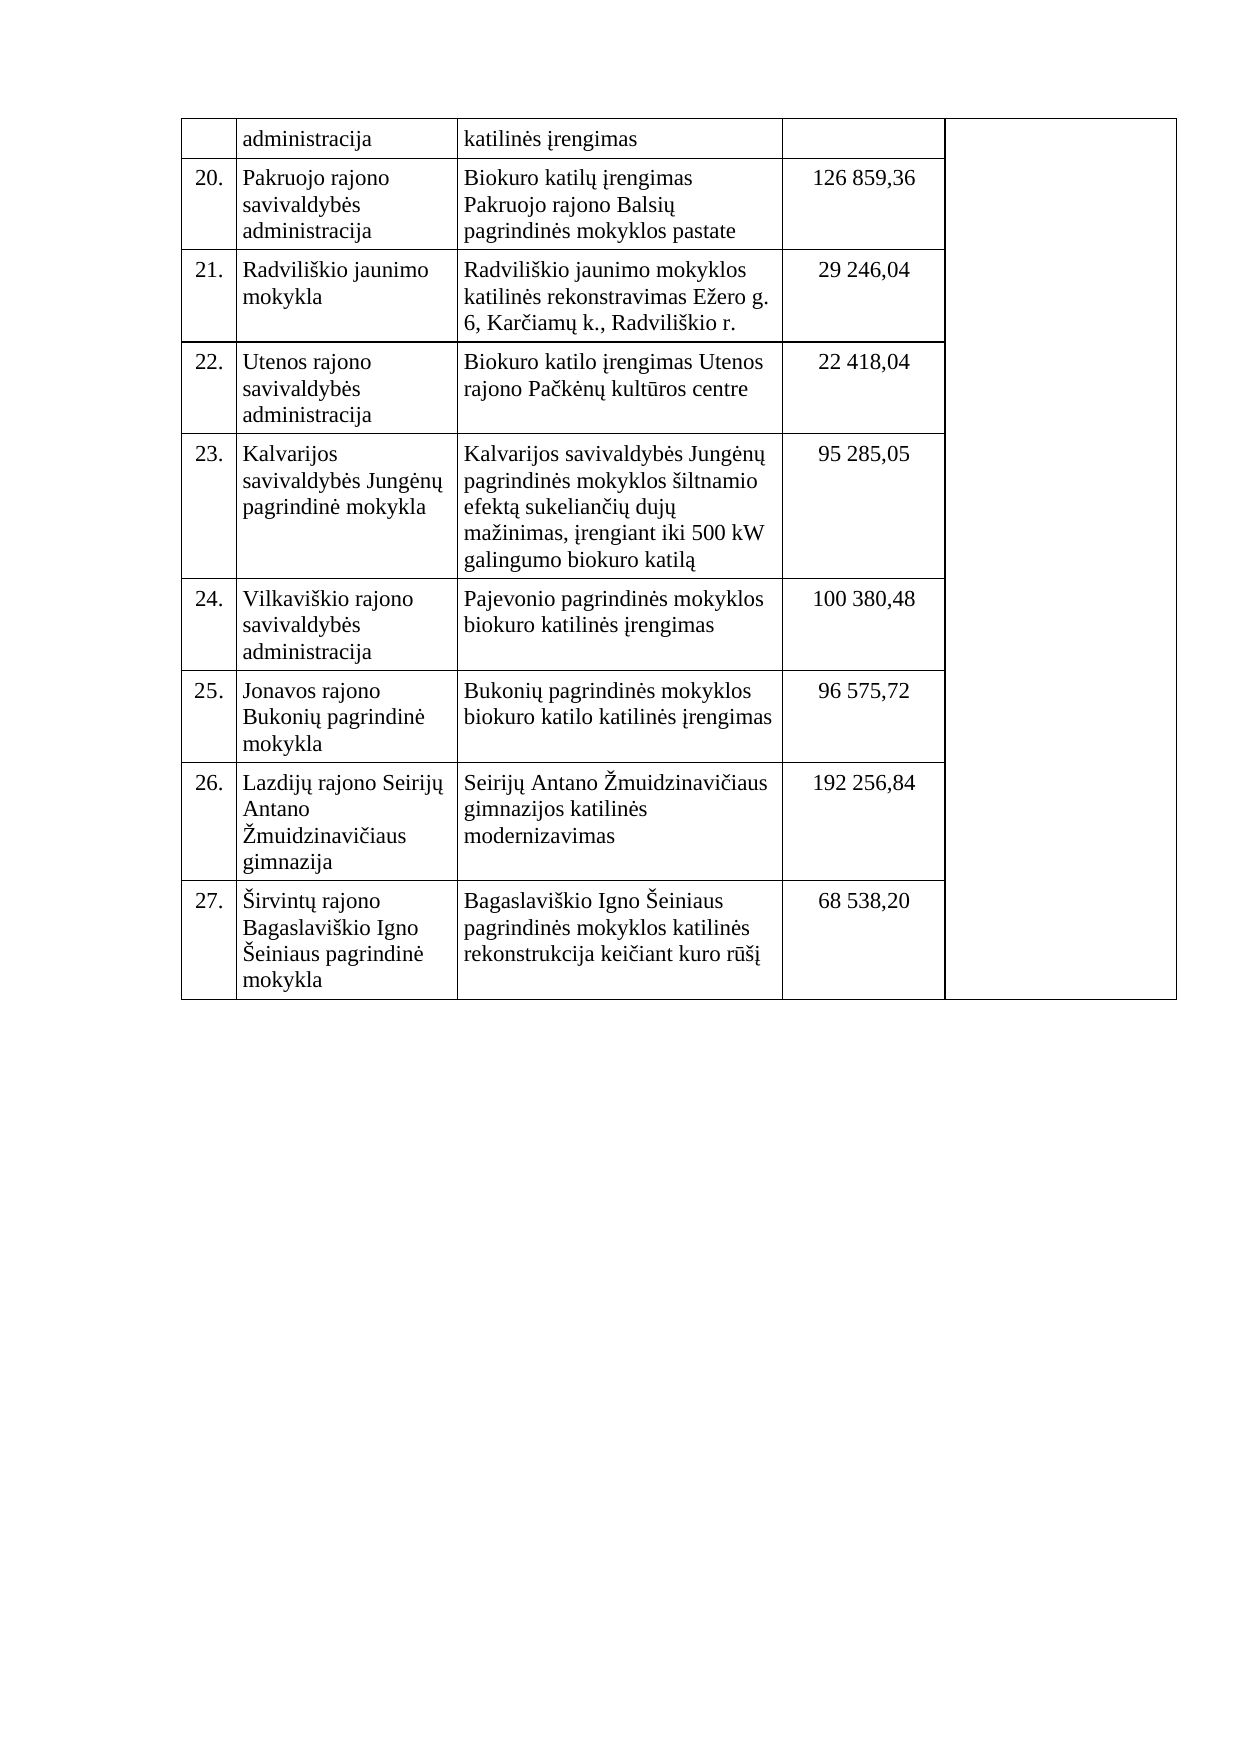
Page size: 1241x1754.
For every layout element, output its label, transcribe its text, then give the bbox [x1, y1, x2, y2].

table_cell Seirijų Antano Žmuidzinavičiaus gimnazijos katilinės modernizavimas [458, 763, 782, 880]
table_cell administracija [237, 119, 457, 157]
table_cell 29 246,04 [783, 250, 944, 341]
table_cell Jonavos rajono Bukonių pagrindinė mokykla [237, 671, 457, 762]
table_cell 23. [182, 434, 236, 578]
table_cell 96 575,72 [783, 671, 944, 762]
table_cell katilinės įrengimas [458, 119, 782, 157]
table_cell Kalvarijos savivaldybės Jungėnų pagrindinė mokykla [237, 434, 457, 578]
table_cell 100 380,48 [783, 579, 944, 670]
table_cell 192 256,84 [783, 763, 944, 880]
table_cell 27. [182, 881, 236, 999]
table_cell Biokuro katilų įrengimas Pakruojo rajono Balsių pagrindinės mokyklos pastate [458, 159, 782, 249]
table_cell Bagaslaviškio Igno Šeiniaus pagrindinės mokyklos katilinės rekonstrukcija keičiant kuro rūšį [458, 881, 782, 999]
table_cell Radviliškio jaunimo mokykla [237, 250, 457, 341]
table_cell Bukonių pagrindinės mokyklos biokuro katilo katilinės įrengimas [458, 671, 782, 762]
table_cell 20. [182, 159, 236, 249]
table_cell Utenos rajono savivaldybės administracija [237, 343, 457, 433]
table_cell Pakruojo rajono savivaldybės administracija [237, 159, 457, 249]
table_cell 68 538,20 [783, 881, 944, 999]
table_cell Širvintų rajono Bagaslaviškio Igno Šeiniaus pagrindinė mokykla [237, 881, 457, 999]
table_cell 24. [182, 579, 236, 670]
table_cell Biokuro katilo įrengimas Utenos rajono Pačkėnų kultūros centre [458, 343, 782, 433]
table_cell Pajevonio pagrindinės mokyklos biokuro katilinės įrengimas [458, 579, 782, 670]
table_cell 26. [182, 763, 236, 880]
table_cell Vilkaviškio rajono savivaldybės administracija [237, 579, 457, 670]
table_cell Lazdijų rajono Seirijų Antano Žmuidzinavičiaus gimnazija [237, 763, 457, 880]
table_cell 95 285,05 [783, 434, 944, 578]
table_cell Radviliškio jaunimo mokyklos katilinės rekonstravimas Ežero g. 6, Karčiamų k., Radviliškio r. [458, 250, 782, 341]
table_cell Kalvarijos savivaldybės Jungėnų pagrindinės mokyklos šiltnamio efektą sukeliančių dujų mažinimas, įrengiant iki 500 kW galingumo biokuro katilą [458, 434, 782, 578]
table_cell [946, 119, 1176, 999]
table_cell 25. [182, 671, 236, 762]
table_cell 126 859,36 [783, 159, 944, 249]
table_cell 21. [182, 250, 236, 341]
table_cell [783, 119, 944, 157]
table_cell 22 418,04 [783, 343, 944, 433]
table_cell 22. [182, 343, 236, 433]
table_cell [182, 119, 236, 157]
